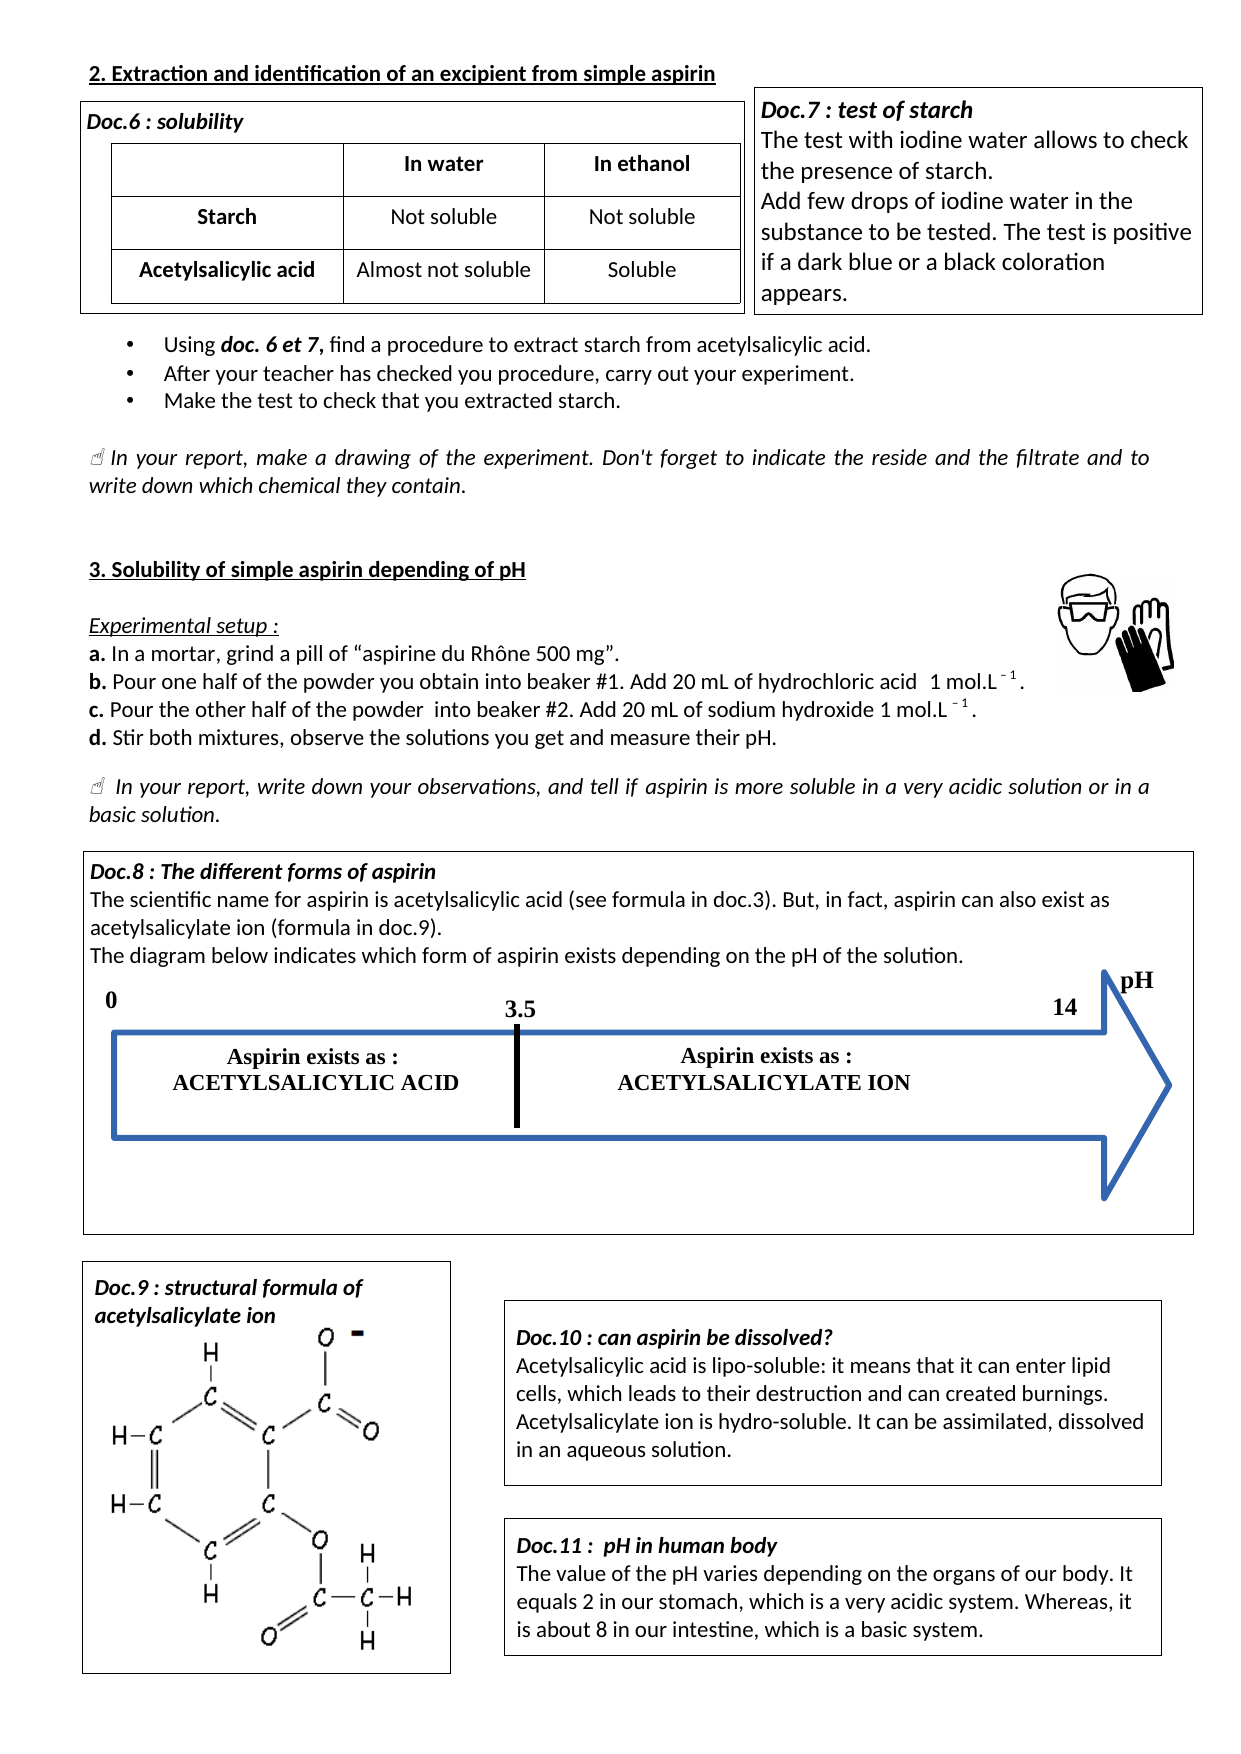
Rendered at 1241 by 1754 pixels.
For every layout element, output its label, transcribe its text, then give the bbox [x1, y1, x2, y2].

text a. In a mortar, grind a pill of “aspirine du Rhône 500 mg”. [88, 639, 1056, 667]
list After your teacher has checked you procedure, carry out your experiment. [126, 359, 1152, 387]
table_header [112, 144, 343, 196]
text  In your report, make a drawing of the experiment. Don't forget to indicate the reside and the filtrate and to write down which chemical they contain. [88, 443, 1152, 499]
table_cell Not soluble [344, 197, 544, 249]
text c. Pour the other half of the powder into beaker #2. Add 20 mL of sodium hydroxide 1 mol.L – 1 . [88, 695, 1152, 723]
text Experimental setup : [88, 611, 1056, 639]
table_cell Almost not soluble [344, 250, 544, 302]
table_cell Starch [112, 197, 343, 249]
table_cell Not soluble [545, 197, 740, 249]
text 2. Extraction and identification of an excipient from simple aspirin [88, 59, 1152, 87]
text b. Pour one half of the powder you obtain into beaker #1. Add 20 mL of hydrochloric acid 1 mol.L – 1 . [88, 667, 1152, 695]
list Make the test to check that you extracted starch. [126, 387, 1152, 415]
table_header In ethanol [545, 144, 740, 196]
table_cell Soluble [545, 250, 740, 302]
list Using doc. 6 et 7, find a procedure to extract starch from acetylsalicylic acid. [126, 331, 1152, 359]
text d. Stir both mixtures, observe the solutions you get and measure their pH. [88, 723, 1152, 751]
text  In your report, write down your observations, and tell if aspirin is more soluble in a very acidic solution or in a basic solution. [88, 772, 1152, 828]
text 3. Solubility of simple aspirin depending of pH [88, 555, 1152, 583]
table_cell Acetylsalicylic acid [112, 250, 343, 302]
table_header In water [344, 144, 544, 196]
